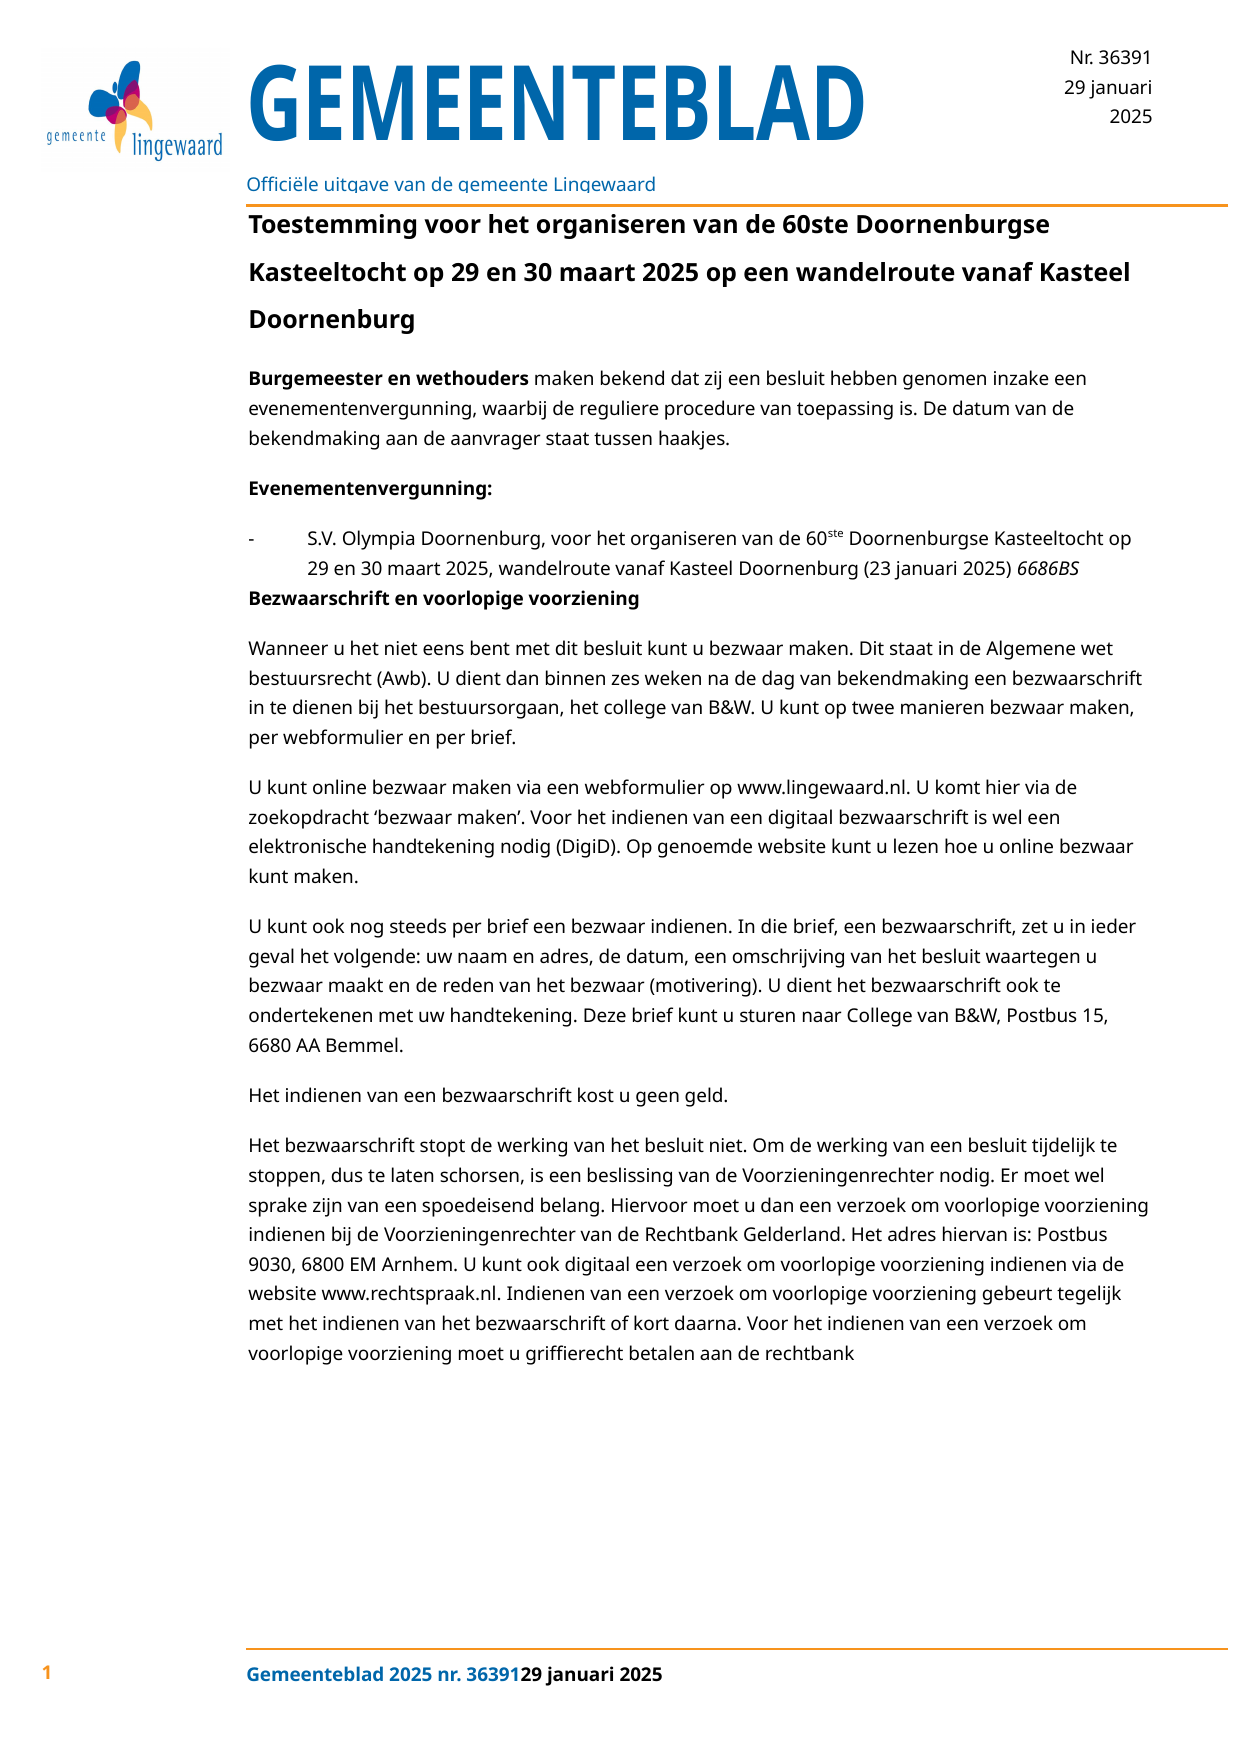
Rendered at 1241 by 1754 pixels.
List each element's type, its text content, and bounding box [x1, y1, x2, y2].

text U kunt online bezwaar maken via een webformulier op www.lingewaard.nl. U komt hier via de zoekopdracht ‘bezwaar maken’. Voor het indienen van een digitaal bezwaarschrift is wel een elektronische handtekening nodig (DigiD). Op genoemde website kunt u lezen hoe u online bezwaar kunt maken. [248, 774, 1152, 889]
text Wanneer u het niet eens bent met dit besluit kunt u bezwaar maken. Dit staat in de Algemene wet bestuursrecht (Awb). U dient dan binnen zes weken na de dag van bekendmaking een bezwaarschrift in te dienen bij het bestuursorgaan, het college van B&W. U kunt op twee manieren bezwaar maken, per webformulier en per brief. [248, 635, 1152, 749]
text Het indienen van een bezwaarschrift kost u geen geld. [248, 1082, 1152, 1108]
picture [41, 47, 231, 172]
text Het bezwaarschrift stopt de werking van het besluit niet. Om de werking van een besluit tijdelijk te stoppen, dus te laten schorsen, is een beslissing van de Voorzieningenrechter nodig. Er moet wel sprake zijn van een spoedeisend belang. Hiervoor moet u dan een verzoek om voorlopige voorziening indienen bij de Voorzieningenrechter van de Rechtbank Gelderland. Het adres hiervan is: Postbus 9030, 6800 EM Arnhem. U kunt ook digitaal een verzoek om voorlopige voorziening indienen via de website www.rechtspraak.nl. Indienen van een verzoek om voorlopige voorziening gebeurt tegelijk met het indienen van het bezwaarschrift of kort daarna. Voor het indienen van een verzoek om voorlopige voorziening moet u griffierecht betalen aan de rechtbank [248, 1133, 1152, 1365]
text Bezwaarschrift en voorlopige voorziening [248, 585, 1152, 610]
text Evenementenvergunning: [248, 475, 1152, 501]
text Burgemeester en wethouders maken bekend dat zij een besluit hebben genomen inzake een evenementenvergunning, waarbij de reguliere procedure van toepassing is. De datum van de bekendmaking aan de aanvrager staat tussen haakjes. [248, 366, 1152, 450]
list S.V. Olympia Doornenburg, voor het organiseren van de 60ste Doornenburgse Kasteeltocht op 29 en 30 maart 2025, wandelroute vanaf Kasteel Doornenburg (23 januari 2025) 6686BS [248, 526, 1152, 581]
text Toestemming voor het organiseren van de 60ste Doornenburgse Kasteeltocht op 29 en 30 maart 2025 op een wandelroute vanaf Kasteel Doornenburg [248, 207, 1152, 336]
text U kunt ook nog steeds per brief een bezwaar indienen. In die brief, een bezwaarschrift, zet u in ieder geval het volgende: uw naam en adres, de datum, een omschrijving van het besluit waartegen u bezwaar maakt en de reden van het bezwaar (motivering). U dient het bezwaarschrift ook te ondertekenen met uw handtekening. Deze brief kunt u sturen naar College van B&W, Postbus 15, 6680 AA Bemmel. [248, 913, 1152, 1057]
